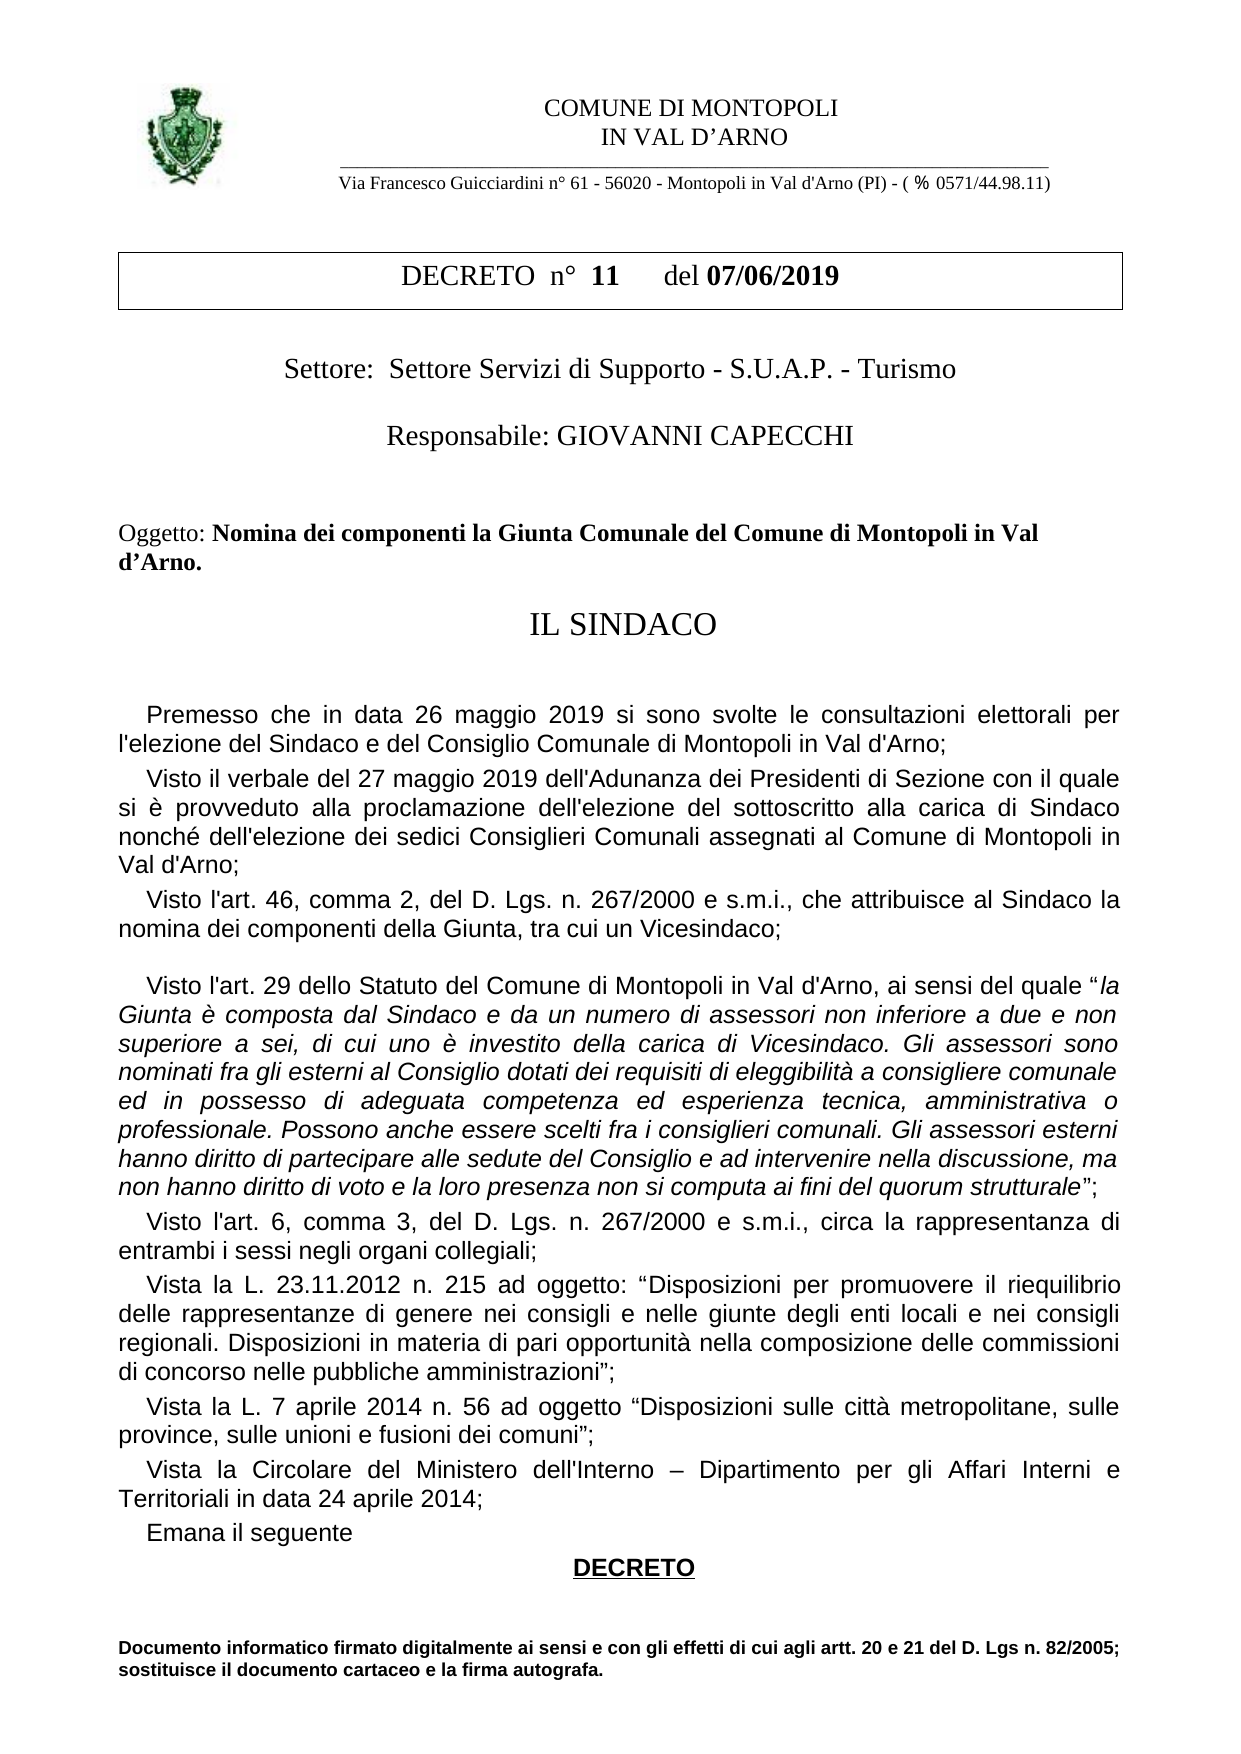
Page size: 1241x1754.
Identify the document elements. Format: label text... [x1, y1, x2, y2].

text Emana il seguente [118, 1518, 1122, 1547]
text Visto l'art. 46, comma 2, del D. Lgs. n. 267/2000 e s.m.i., che attribuisce al Sindaco la nomina dei componenti della Giunta, tra cui un Vicesindaco; [118, 885, 1122, 942]
text IL SINDACO [118, 605, 1122, 643]
table_header [118, 190, 266, 218]
text Visto l'art. 29 dello Statuto del Comune di Montopoli in Val d'Arno, ai sensi del quale “la Giunta è composta dal Sindaco e da un numero di assessori non inferiore a due e non superiore a sei, di cui uno è investito della carica di Vicesindaco. Gli assessori sono nominati fra gli esterni al Consiglio dotati dei requisiti di eleggibilità a consigliere comunale ed in possesso di adeguata competenza ed esperienza tecnica, amministrativa o professionale. Possono anche essere scelti fra i consiglieri comunali. Gli assessori esterni hanno diritto di partecipare alle sedute del Consiglio e ad intervenire nella discussione, ma non hanno diritto di voto e la loro presenza non si computa ai fini del quorum strutturale”; [118, 971, 1122, 1201]
text Oggetto: Nomina dei componenti la Giunta Comunale del Comune di Montopoli in Val d’Arno. [118, 518, 1122, 576]
text Visto il verbale del 27 maggio 2019 dell'Adunanza dei Presidenti di Sezione con il quale si è provveduto alla proclamazione dell'elezione del sottoscritto alla carica di Sindaco nonché dell'elezione dei sedici Consiglieri Comunali assegnati al Comune di Montopoli in Val d'Arno; [118, 764, 1122, 879]
text Vista la L. 7 aprile 2014 n. 56 ad oggetto “Disposizioni sulle città metropolitane, sulle province, sulle unioni e fusioni dei comuni”; [118, 1391, 1122, 1449]
text Visto l'art. 6, comma 3, del D. Lgs. n. 267/2000 e s.m.i., circa la rappresentanza di entrambi i sessi negli organi collegiali; [118, 1207, 1122, 1264]
text Premesso che in data 26 maggio 2019 si sono svolte le consultazioni elettorali per l'elezione del Sindaco e del Consiglio Comunale di Montopoli in Val d'Arno; [118, 701, 1122, 758]
text Vista la L. 23.11.2012 n. 215 ad oggetto: “Disposizioni per promuovere il riequilibrio delle rappresentanze di genere nei consigli e nelle giunte degli enti locali e nei consigli regionali. Disposizioni in materia di pari opportunità nella composizione delle commissioni di concorso nelle pubbliche amministrazioni”; [118, 1271, 1122, 1386]
table_header [118, 74, 266, 189]
picture [136, 83, 242, 190]
text Vista la Circolare del Ministero dell'Interno – Dipartimento per gli Affari Interni e Territoriali in data 24 aprile 2014; [118, 1455, 1122, 1512]
text Settore: Settore Servizi di Supporto - S.U.A.P. - Turismo [118, 351, 1122, 384]
table_header COMUNE DI MONTOPOLI IN VAL D’ARNO _____________________________________________________________________________________ Via Francesco Guicciardini n° 61 - 56020 - Montopoli in Val d'Arno (PI) - ( % 0571/44.98.11) [266, 74, 1122, 218]
text DECRETO [118, 1553, 1122, 1582]
table_header DECRETO n° 11 del 07/06/2019 [119, 253, 1122, 309]
text Responsabile: GIOVANNI CAPECCHI [118, 418, 1122, 451]
